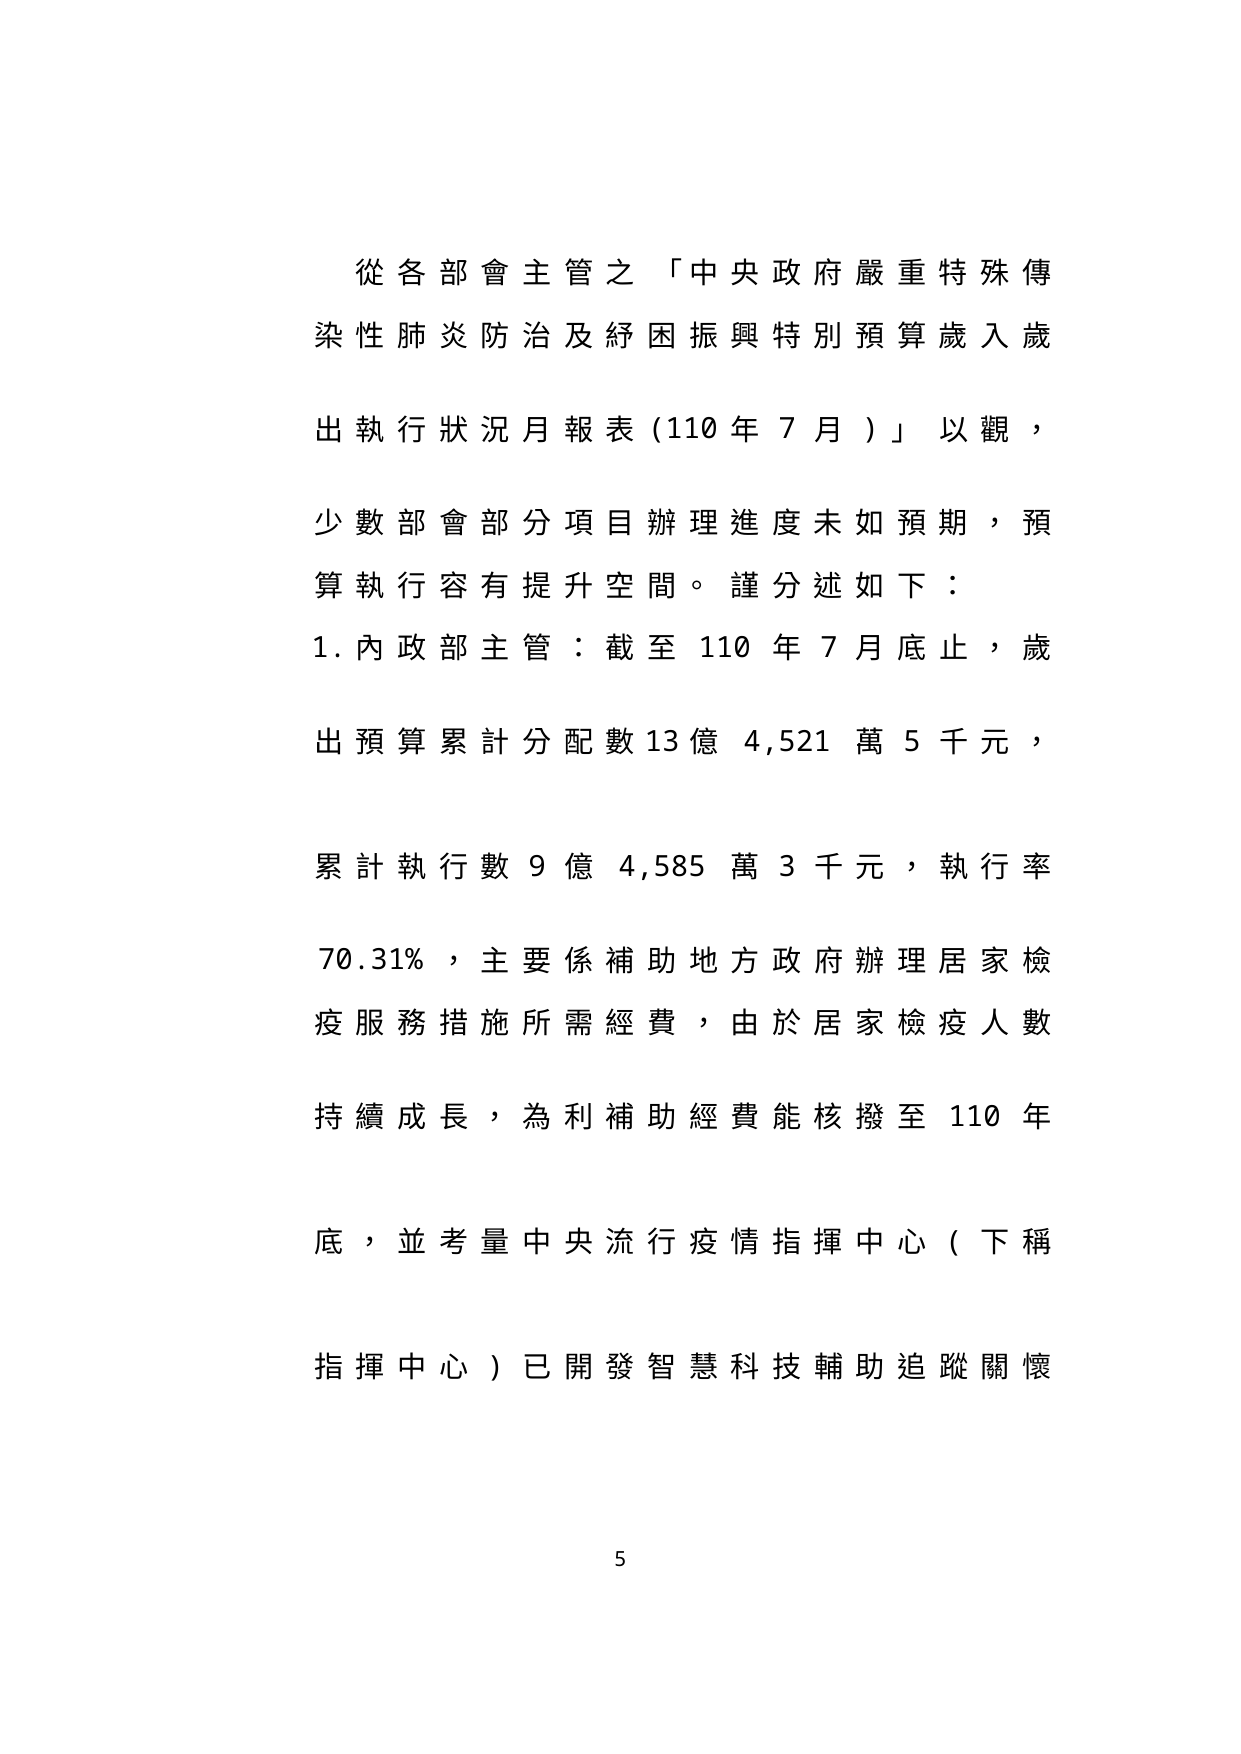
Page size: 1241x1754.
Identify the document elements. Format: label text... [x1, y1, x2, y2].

text 1.內政部主管：截至110年7月底止，歲出預算累計分配數13億4,521萬5千元，累計執行數9億4,585萬3千元，執行率70.31%，主要係補助地方政府辦理居家檢疫服務措施所需經費，由於居家檢疫人數持續成長，為利補助經費能核撥至110年底，並考量中央流行疫情指揮中心(下稱指揮中心)已開發智慧科技輔助追蹤關懷 [271, 604, 1058, 1417]
text 從各部會主管之「中央政府嚴重特殊傳染性肺炎防治及紓困振興特別預算歲入歲出執行狀況月報表(110年7月)」以觀，少數部會部分項目辦理進度未如預期，預算執行容有提升空間。謹分述如下： [271, 229, 1058, 604]
